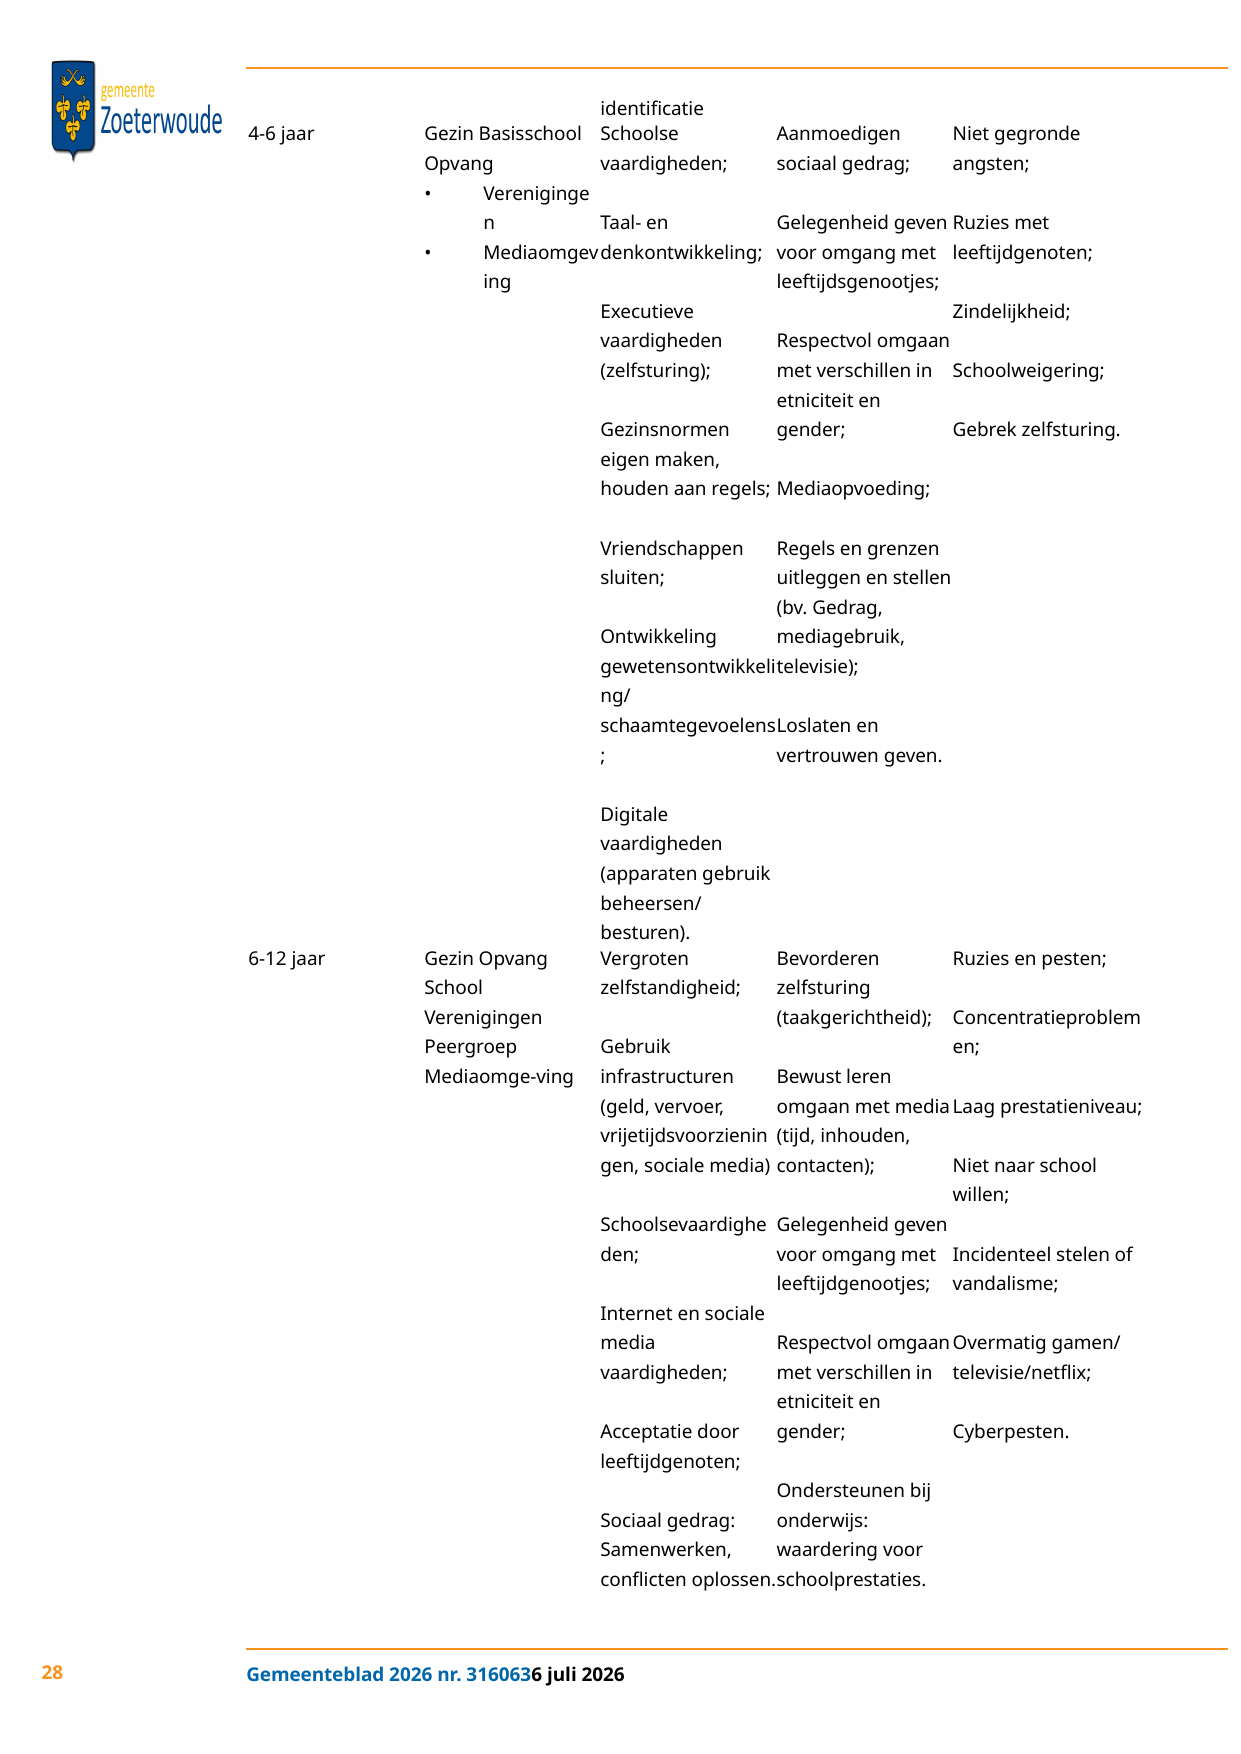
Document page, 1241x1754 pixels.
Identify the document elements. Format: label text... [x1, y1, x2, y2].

table_cell Ruzies en pesten; Concentratieproblemen; Laag prestatieniveau; Niet naar school willen; Incidenteel stelen of vandalisme; Overmatig gamen/ televisie/netflix; Cyberpesten. [953, 945, 1152, 1592]
table_cell Aanmoedigen sociaal gedrag; Gelegenheid geven voor omgang met leeftijdsgenootjes; Respectvol omgaan met verschillen in etniciteit en gender; Mediaopvoeding; Regels en grenzen uitleggen en stellen (bv. Gedrag, mediagebruik, televisie); Loslaten en vertrouwen geven. [776, 121, 952, 945]
table_cell Gezin Basisschool Opvang Verenigingen Mediaomgeving [424, 121, 600, 945]
table_cell [424, 95, 600, 121]
table_cell 4-6 jaar [248, 121, 424, 945]
table_cell Gezin Opvang School Verenigingen Peergroep Mediaomge-ving [424, 945, 600, 1592]
table_cell [953, 95, 1152, 121]
table_cell Vergroten zelfstandigheid; Gebruik infrastructuren (geld, vervoer, vrijetijdsvoorzieningen, sociale media) Schoolsevaardigheden; Internet en sociale media vaardigheden; Acceptatie door leeftijdgenoten; Sociaal gedrag: Samenwerken, conflicten oplossen. [600, 945, 776, 1592]
picture [41, 47, 231, 172]
table_cell 6-12 jaar [248, 945, 424, 1592]
table_cell Niet gegronde angsten; Ruzies met leeftijdgenoten; Zindelijkheid; Schoolweigering; Gebrek zelfsturing. [953, 121, 1152, 945]
table_cell Bevorderen zelfsturing (taakgerichtheid); Bewust leren omgaan met media (tijd, inhouden, contacten); Gelegenheid geven voor omgang met leeftijdgenootjes; Respectvol omgaan met verschillen in etniciteit en gender; Ondersteunen bij onderwijs: waardering voor schoolprestaties. [776, 945, 952, 1592]
table_cell identificatie [600, 95, 776, 121]
table_cell [776, 95, 952, 121]
table_cell [248, 95, 424, 121]
table_cell Schoolse vaardigheden; Taal- en denkontwikkeling; Executieve vaardigheden (zelfsturing); Gezinsnormen eigen maken, houden aan regels; Vriendschappen sluiten; Ontwikkeling gewetensontwikkeling/ schaamtegevoelens; Digitale vaardigheden (apparaten gebruik beheersen/ besturen). [600, 121, 776, 945]
